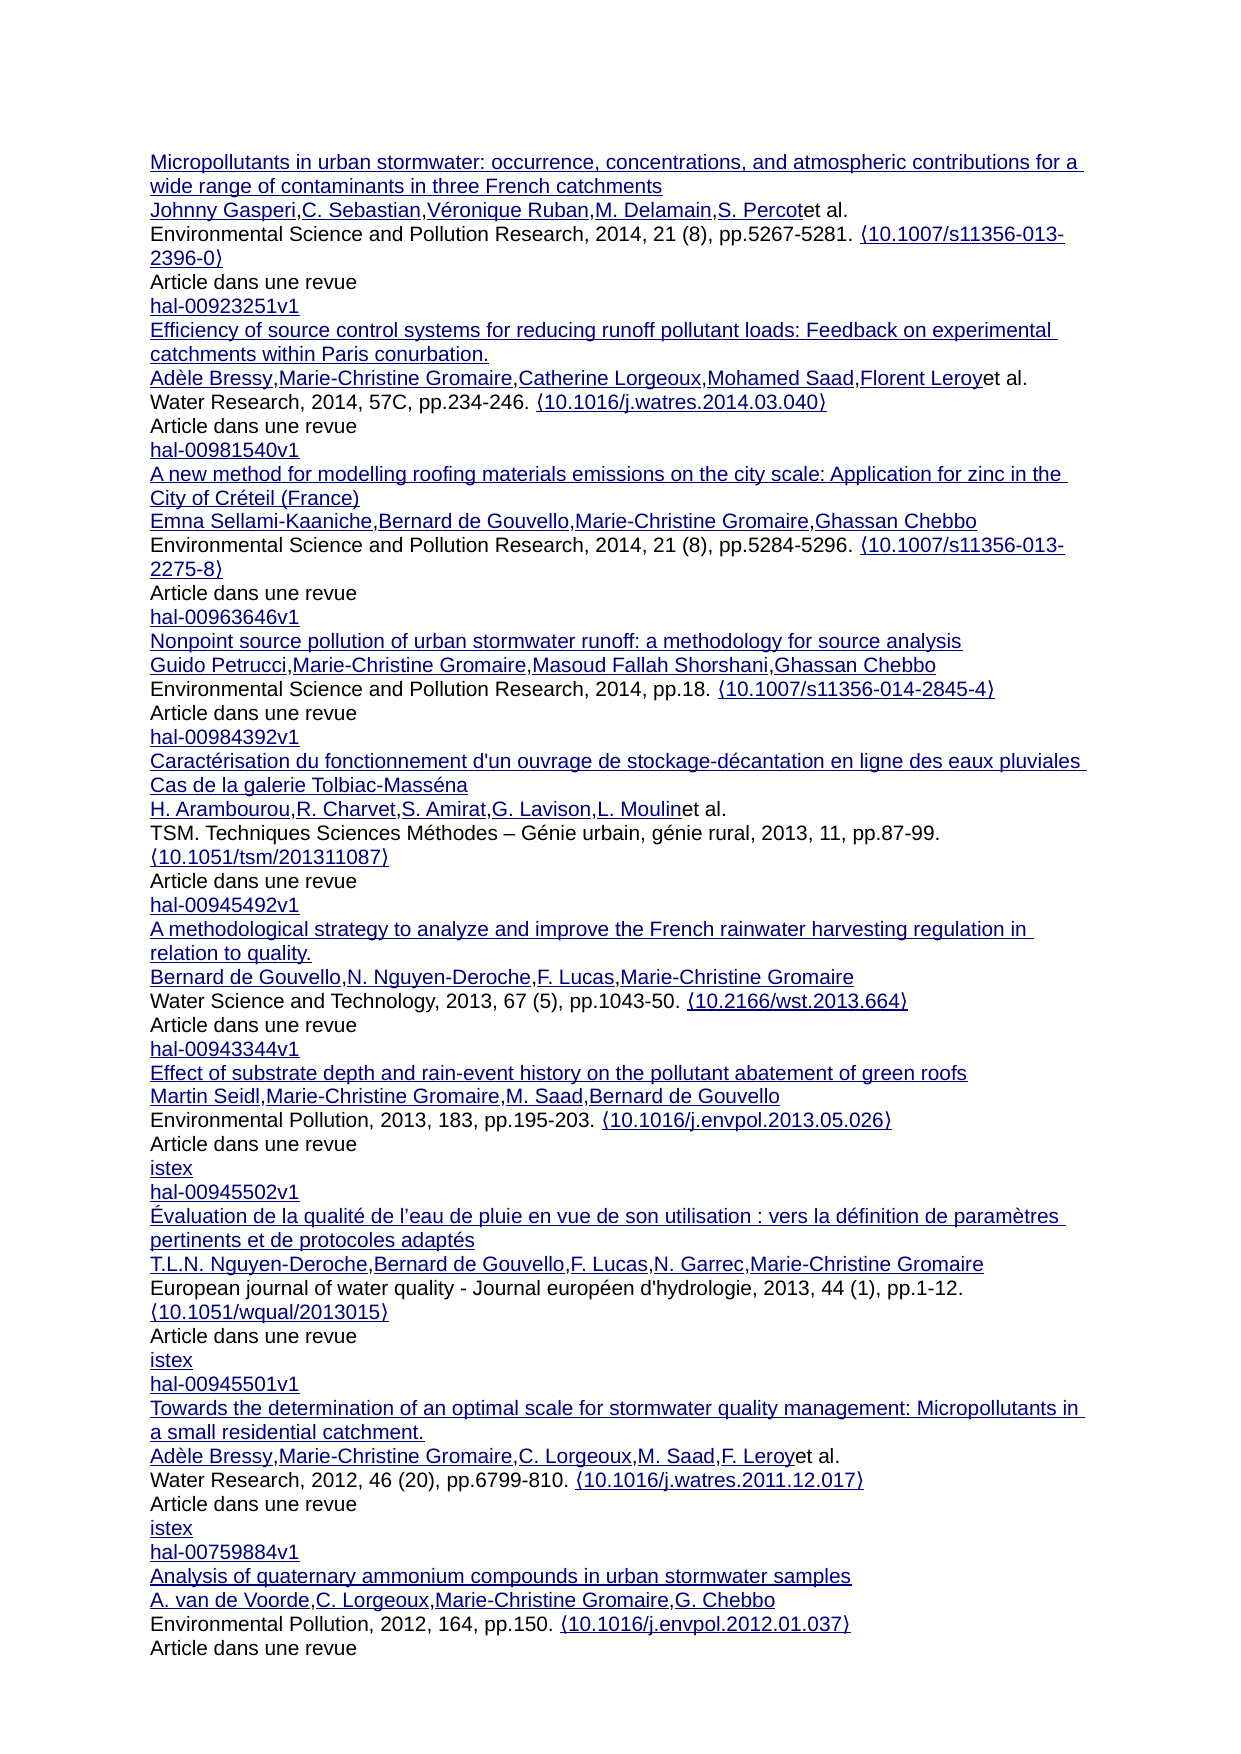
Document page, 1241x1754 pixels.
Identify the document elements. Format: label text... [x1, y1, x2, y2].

table_cell A methodological strategy to analyze and improve the French rainwater harvesting regulation in relation to quality. Bernard de Gouvello,N. Nguyen-Deroche,F. Lucas,Marie-Christine Gromaire Water Science and Technology, 2013, 67 (5), pp.1043-50. ⟨10.2166/wst.2013.664⟩ Article dans une revue hal-00943344v1 [150, 917, 1090, 1060]
table_cell Efficiency of source control systems for reducing runoff pollutant loads: Feedback on experimental catchments within Paris conurbation. Adèle Bressy,Marie-Christine Gromaire,Catherine Lorgeoux,Mohamed Saad,Florent Leroyet al. Water Research, 2014, 57C, pp.234-246. ⟨10.1016/j.watres.2014.03.040⟩ Article dans une revue hal-00981540v1 [150, 318, 1090, 461]
table_cell Évaluation de la qualité de l’eau de pluie en vue de son utilisation : vers la définition de paramètres pertinents et de protocoles adaptés T.L.N. Nguyen-Deroche,Bernard de Gouvello,F. Lucas,N. Garrec,Marie-Christine Gromaire European journal of water quality - Journal européen d'hydrologie, 2013, 44 (1), pp.1-12. ⟨10.1051/wqual/2013015⟩ Article dans une revue istex hal-00945501v1 [150, 1204, 1090, 1396]
table_cell Nonpoint source pollution of urban stormwater runoff: a methodology for source analysis Guido Petrucci,Marie-Christine Gromaire,Masoud Fallah Shorshani,Ghassan Chebbo Environmental Science and Pollution Research, 2014, pp.18. ⟨10.1007/s11356-014-2845-4⟩ Article dans une revue hal-00984392v1 [150, 629, 1090, 749]
table_cell Towards the determination of an optimal scale for stormwater quality management: Micropollutants in a small residential catchment. Adèle Bressy,Marie-Christine Gromaire,C. Lorgeoux,M. Saad,F. Leroyet al. Water Research, 2012, 46 (20), pp.6799-810. ⟨10.1016/j.watres.2011.12.017⟩ Article dans une revue istex hal-00759884v1 [150, 1396, 1090, 1563]
table_cell Analysis of quaternary ammonium compounds in urban stormwater samples A. van de Voorde,C. Lorgeoux,Marie-Christine Gromaire,G. Chebbo Environmental Pollution, 2012, 164, pp.150. ⟨10.1016/j.envpol.2012.01.037⟩ Article dans une revue [150, 1564, 1090, 1659]
table_cell A new method for modelling roofing materials emissions on the city scale: Application for zinc in the City of Créteil (France) Emna Sellami-Kaaniche,Bernard de Gouvello,Marie-Christine Gromaire,Ghassan Chebbo Environmental Science and Pollution Research, 2014, 21 (8), pp.5284-5296. ⟨10.1007/s11356-013-2275-8⟩ Article dans une revue hal-00963646v1 [150, 461, 1090, 629]
table_cell Caractérisation du fonctionnement d'un ouvrage de stockage-décantation en ligne des eaux pluviales Cas de la galerie Tolbiac-Masséna H. Arambourou,R. Charvet,S. Amirat,G. Lavison,L. Moulinet al. TSM. Techniques Sciences Méthodes – Génie urbain, génie rural, 2013, 11, pp.87-99. ⟨10.1051/tsm/201311087⟩ Article dans une revue hal-00945492v1 [150, 749, 1090, 917]
table_cell Micropollutants in urban stormwater: occurrence, concentrations, and atmospheric contributions for a wide range of contaminants in three French catchments Johnny Gasperi,C. Sebastian,Véronique Ruban,M. Delamain,S. Percotet al. Environmental Science and Pollution Research, 2014, 21 (8), pp.5267-5281. ⟨10.1007/s11356-013-2396-0⟩ Article dans une revue hal-00923251v1 [150, 150, 1090, 318]
table_cell Effect of substrate depth and rain-event history on the pollutant abatement of green roofs Martin Seidl,Marie-Christine Gromaire,M. Saad,Bernard de Gouvello Environmental Pollution, 2013, 183, pp.195-203. ⟨10.1016/j.envpol.2013.05.026⟩ Article dans une revue istex hal-00945502v1 [150, 1060, 1090, 1204]
